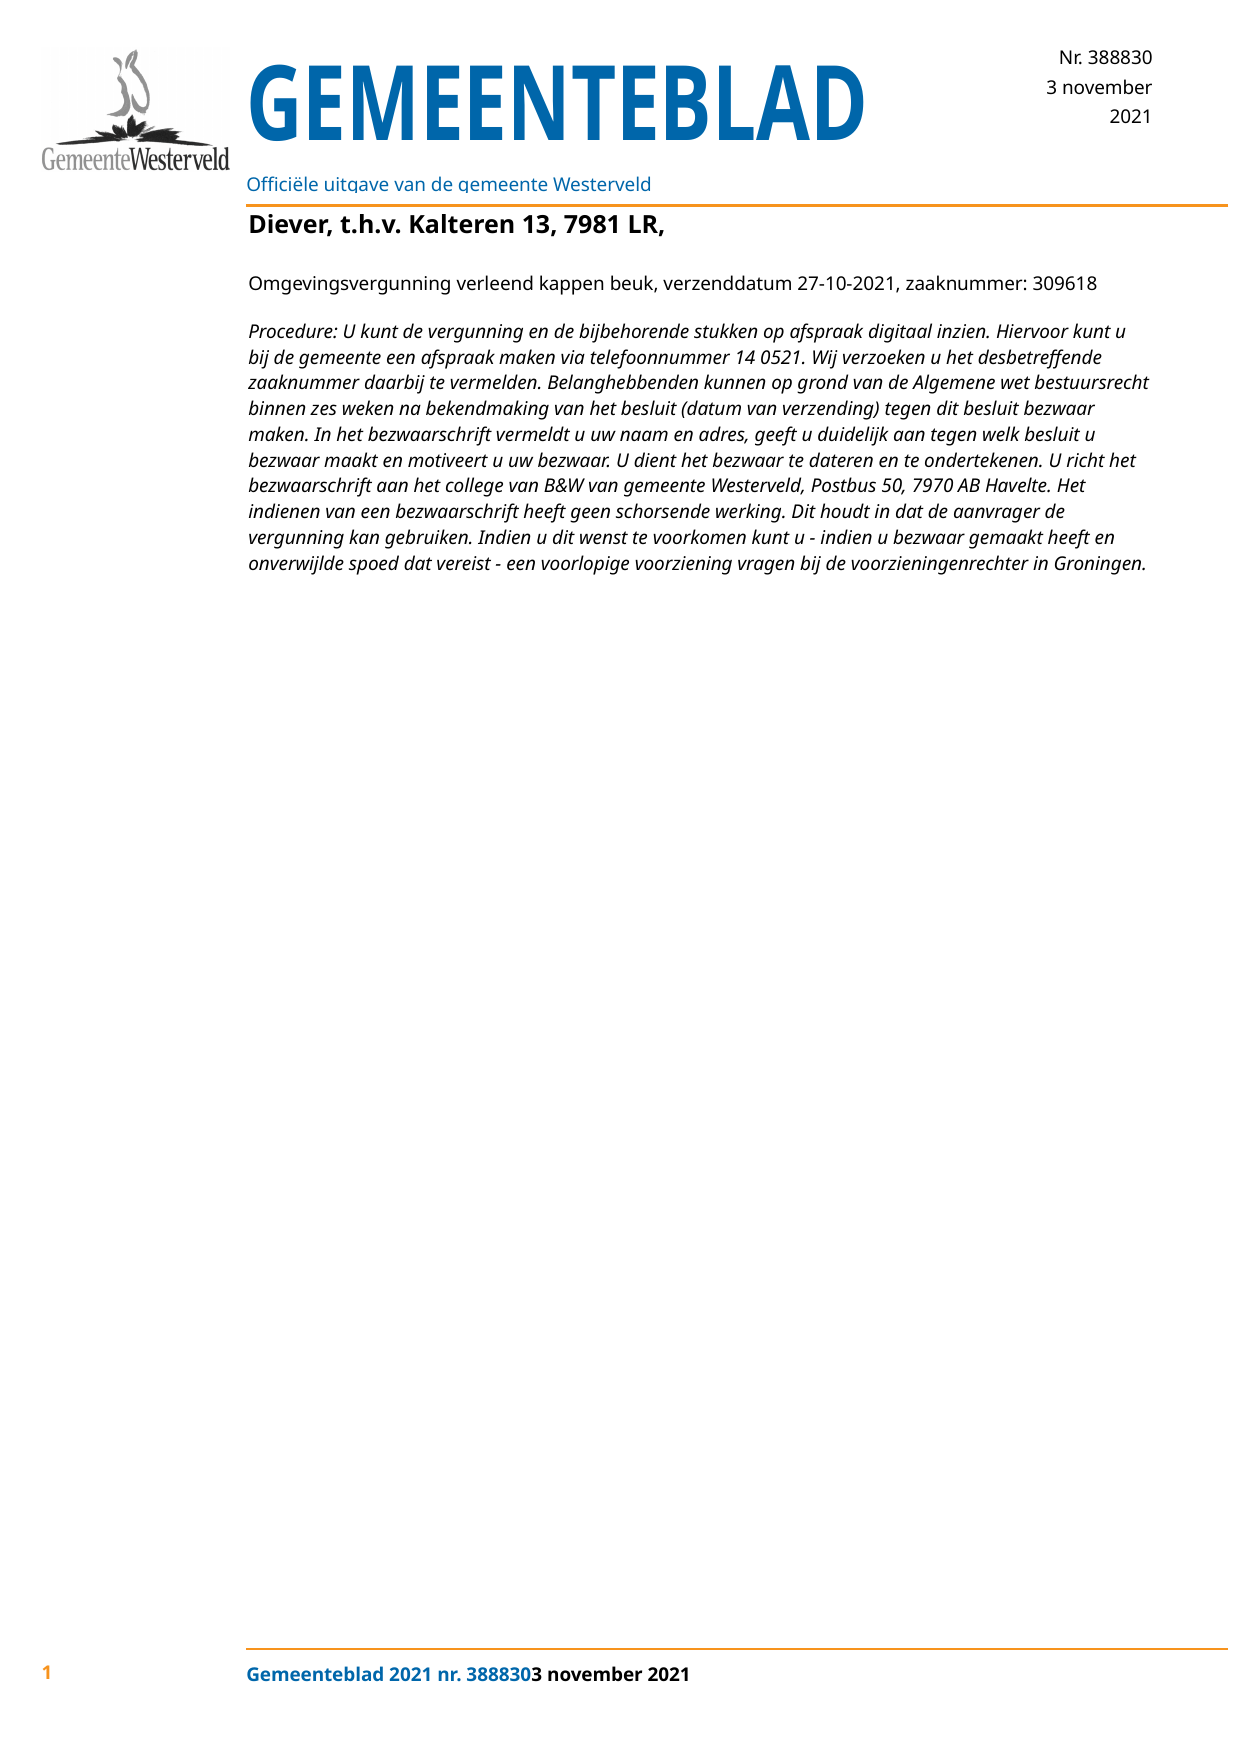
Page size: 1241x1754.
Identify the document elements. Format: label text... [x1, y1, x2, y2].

text Omgevingsvergunning verleend kappen beuk, verzenddatum 27-10-2021, zaaknummer: 309618 [248, 270, 1152, 296]
text Diever, t.h.v. Kalteren 13, 7981 LR, [248, 207, 1152, 241]
text Procedure: U kunt de vergunning en de bijbehorende stukken op afspraak digitaal inzien. Hiervoor kunt u bij de gemeente een afspraak maken via telefoonnummer 14 0521. Wij verzoeken u het desbetreffende zaaknummer daarbij te vermelden. Belanghebbenden kunnen op grond van de Algemene wet bestuursrecht binnen zes weken na bekendmaking van het besluit (datum van verzending) tegen dit besluit bezwaar maken. In het bezwaarschrift vermeldt u uw naam en adres, geeft u duidelijk aan tegen welk besluit u bezwaar maakt en motiveert u uw bezwaar. U dient het bezwaar te dateren en te ondertekenen. U richt het bezwaarschrift aan het college van B&W van gemeente Westerveld, Postbus 50, 7970 AB Havelte. Het indienen van een bezwaarschrift heeft geen schorsende werking. Dit houdt in dat de aanvrager de vergunning kan gebruiken. Indien u dit wenst te voorkomen kunt u - indien u bezwaar gemaakt heeft en onverwijlde spoed dat vereist - een voorlopige voorziening vragen bij de voorzieningenrechter in Groningen. [248, 318, 1152, 575]
picture [41, 47, 231, 172]
